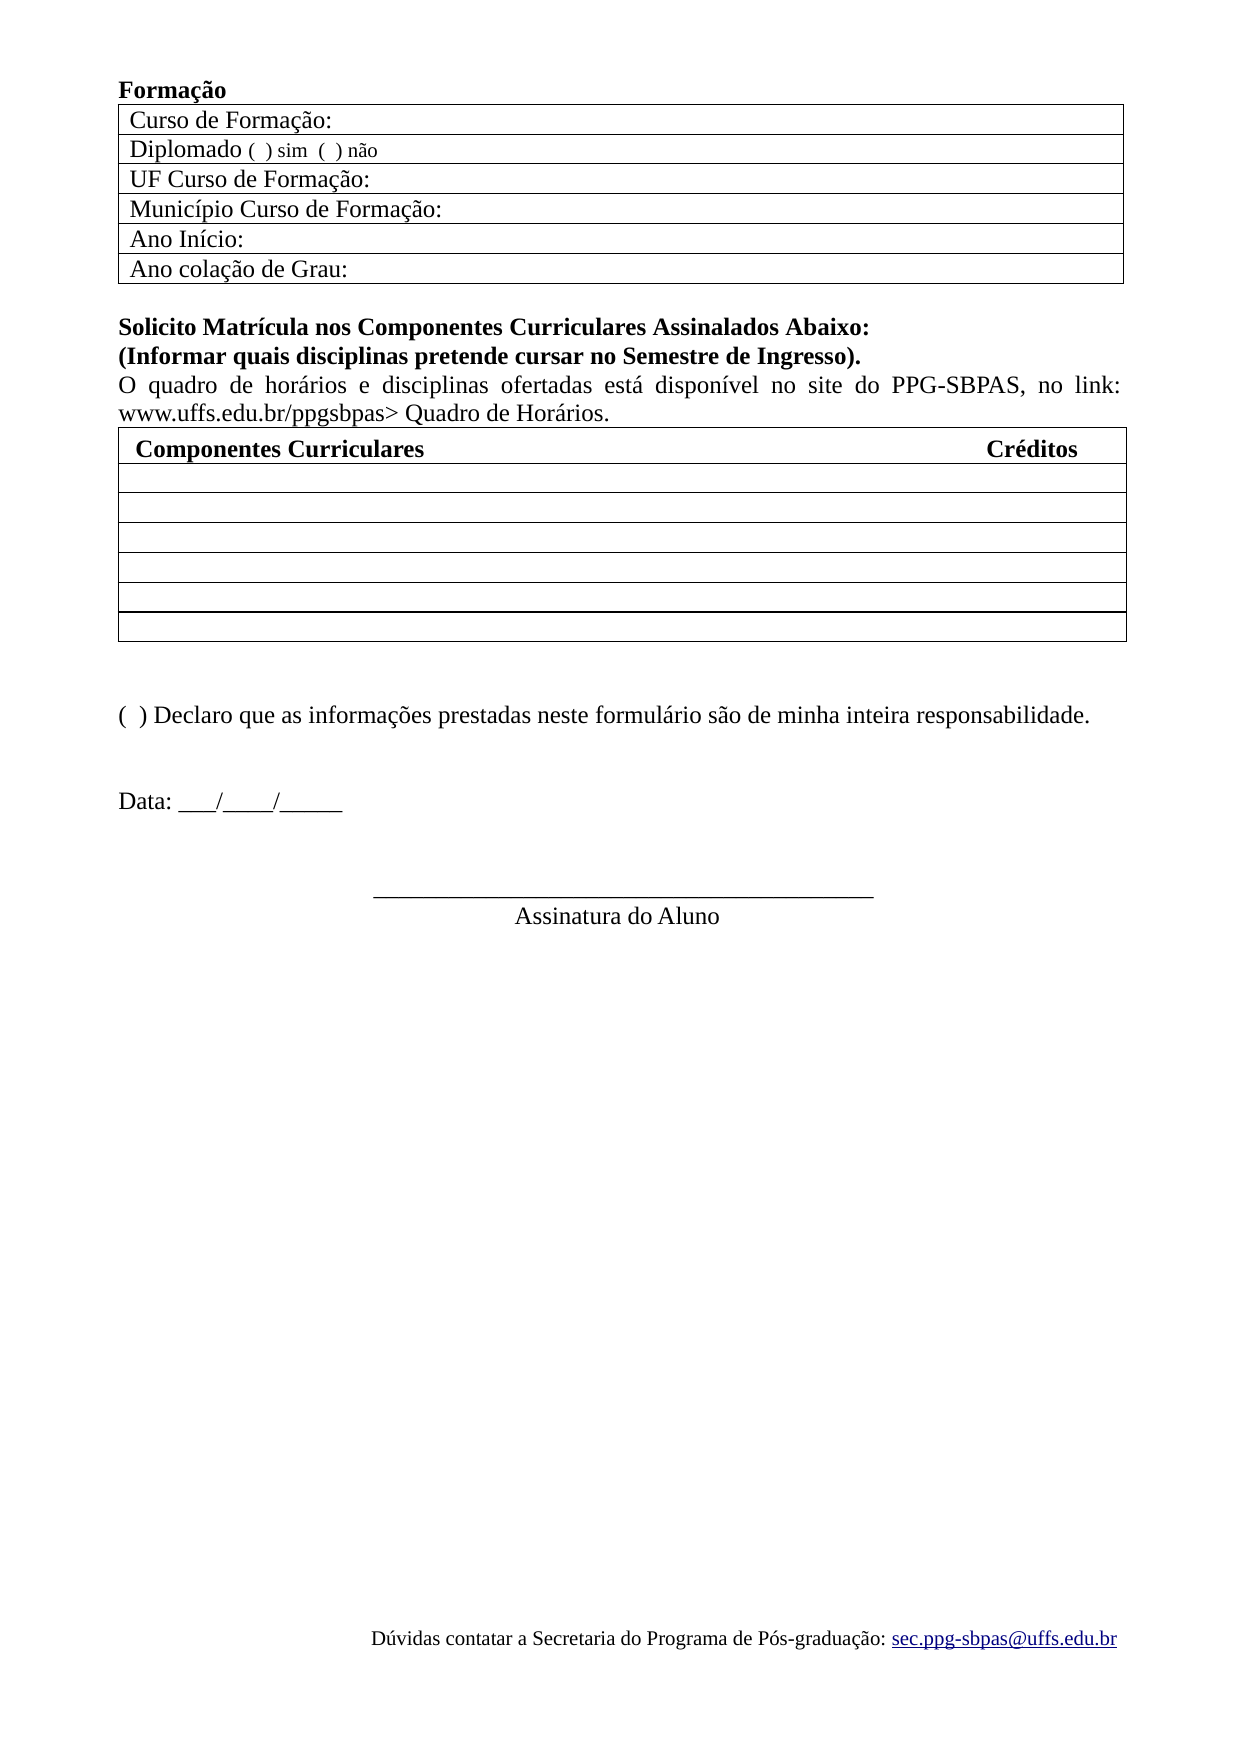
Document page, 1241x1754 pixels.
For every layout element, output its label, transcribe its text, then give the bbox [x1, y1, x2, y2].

table_cell [969, 553, 1126, 582]
table_cell [969, 613, 1126, 641]
table_cell [119, 464, 969, 492]
text (Informar quais disciplinas pretende cursar no Semestre de Ingresso). [118, 341, 1122, 370]
table_cell [119, 583, 969, 611]
table_cell [969, 583, 1126, 611]
text Formação [118, 75, 1122, 104]
text Assinatura do Aluno [118, 901, 1122, 930]
table_cell [119, 553, 969, 582]
table_cell [969, 523, 1126, 552]
text Data: ___/____/_____ [118, 786, 1122, 815]
table_cell Ano Início: [119, 224, 1123, 253]
table_header Curso de Formação: [119, 105, 1123, 133]
table_cell Ano colação de Grau: [119, 254, 1123, 282]
text ( ) Declaro que as informações prestadas neste formulário são de minha inteira responsabilidade. [118, 700, 1122, 728]
table_header Componentes Curriculares [119, 428, 969, 462]
table_cell [969, 493, 1126, 522]
table_cell Diplomado ( ) sim ( ) não [119, 135, 1123, 163]
table_cell [119, 613, 969, 641]
text ________________________________________ [118, 872, 1122, 901]
table_cell [119, 493, 969, 522]
table_cell [119, 523, 969, 552]
text O quadro de horários e disciplinas ofertadas está disponível no site do PPG-SBPAS, no link: www.uffs.edu.br/ppgsbpas> Quadro de Horários. [118, 370, 1122, 427]
table_cell UF Curso de Formação: [119, 164, 1123, 193]
table_header Créditos [969, 428, 1126, 462]
table_cell [969, 464, 1126, 492]
table_cell Município Curso de Formação: [119, 194, 1123, 223]
text Solicito Matrícula nos Componentes Curriculares Assinalados Abaixo: [118, 312, 1122, 341]
